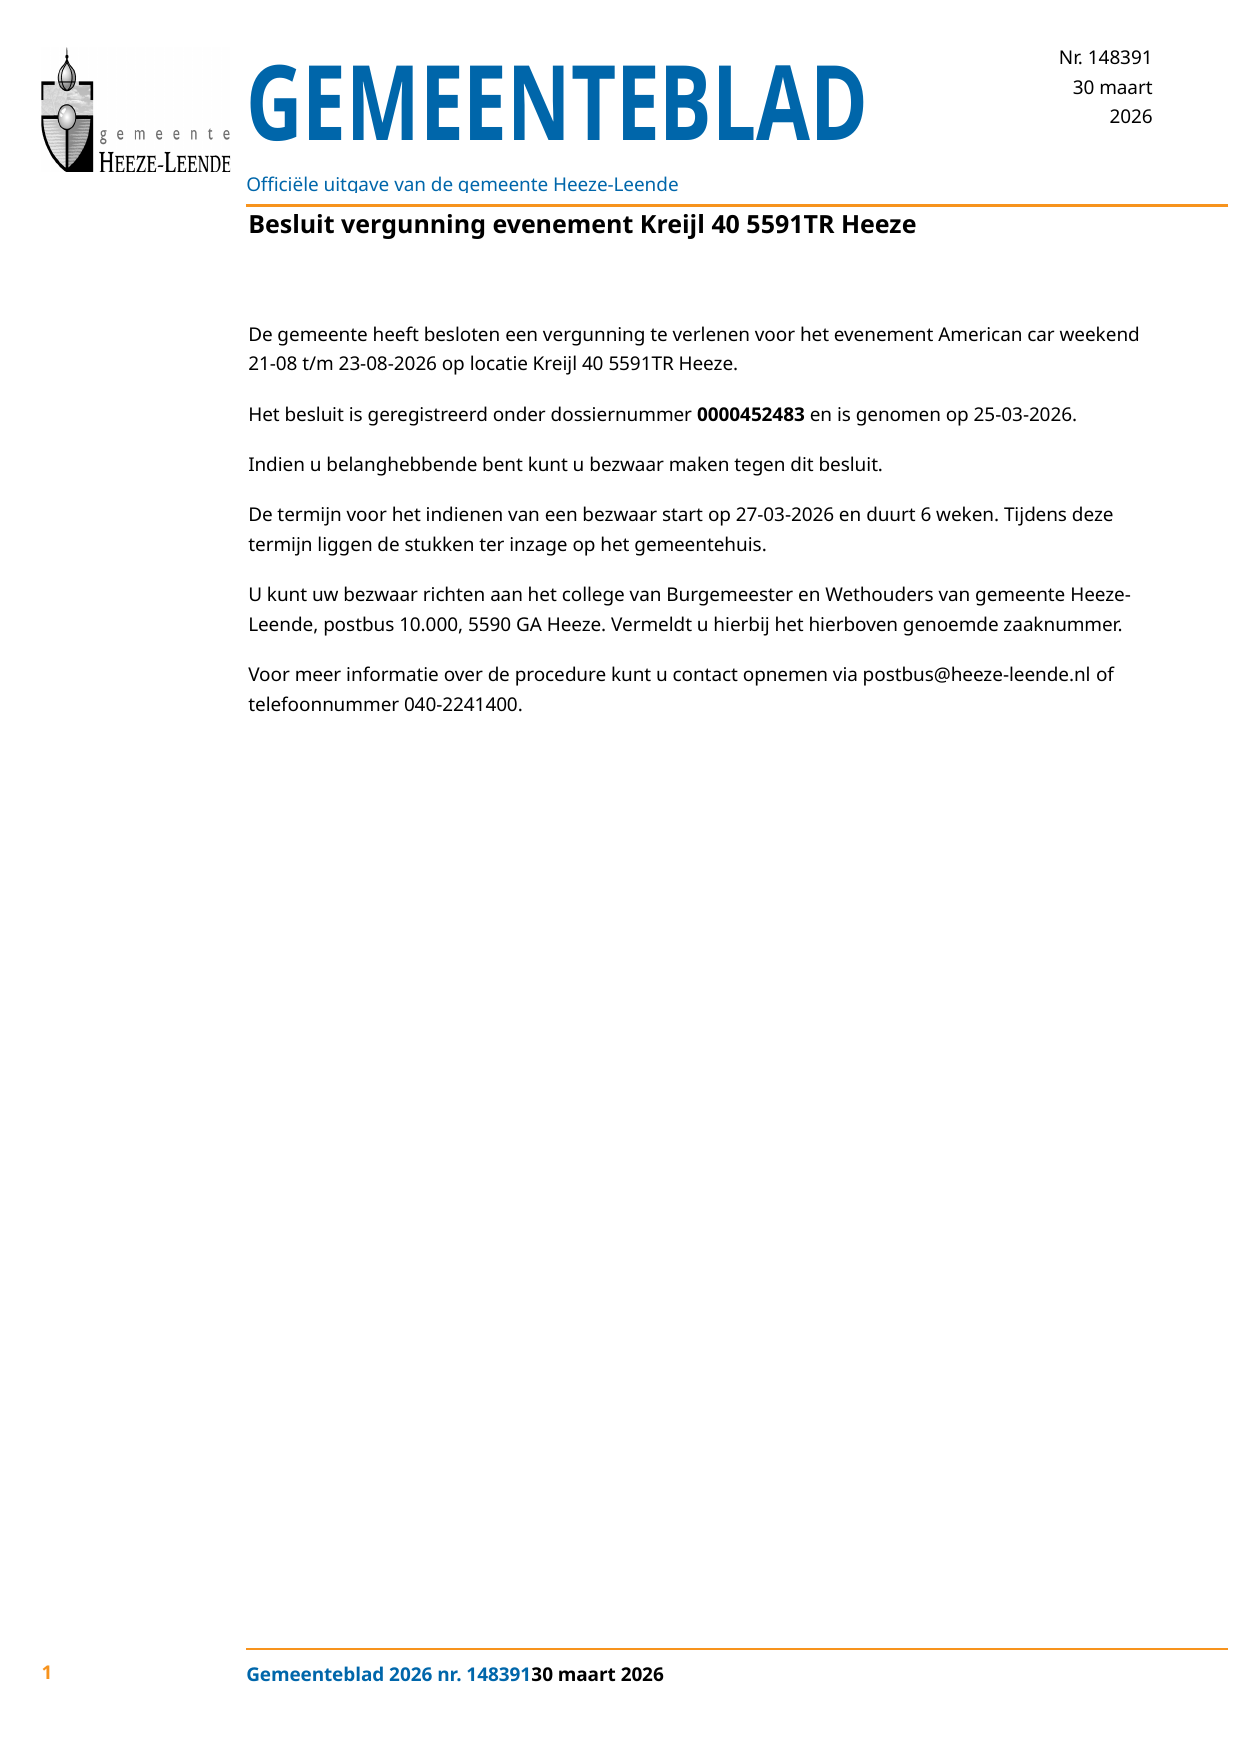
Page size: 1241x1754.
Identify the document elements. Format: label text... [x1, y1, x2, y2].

text U kunt uw bezwaar richten aan het college van Burgemeester en Wethouders van gemeente Heeze-Leende, postbus 10.000, 5590 GA Heeze. Vermeldt u hierbij het hierboven genoemde zaaknummer. [248, 582, 1152, 637]
text Voor meer informatie over de procedure kunt u contact opnemen via postbus@heeze-leende.nl of telefoonnummer 040-2241400. [248, 662, 1152, 717]
text Besluit vergunning evenement Kreijl 40 5591TR Heeze [248, 207, 1152, 241]
text De gemeente heeft besloten een vergunning te verlenen voor het evenement American car weekend 21-08 t/m 23-08-2026 op locatie Kreijl 40 5591TR Heeze. [248, 321, 1152, 376]
text Indien u belanghebbende bent kunt u bezwaar maken tegen dit besluit. [248, 451, 1152, 477]
text De termijn voor het indienen van een bezwaar start op 27-03-2026 en duurt 6 weken. Tijdens deze termijn liggen de stukken ter inzage op het gemeentehuis. [248, 502, 1152, 557]
picture [41, 47, 231, 172]
text Het besluit is geregistreerd onder dossiernummer 0000452483 en is genomen op 25-03-2026. [248, 401, 1152, 426]
